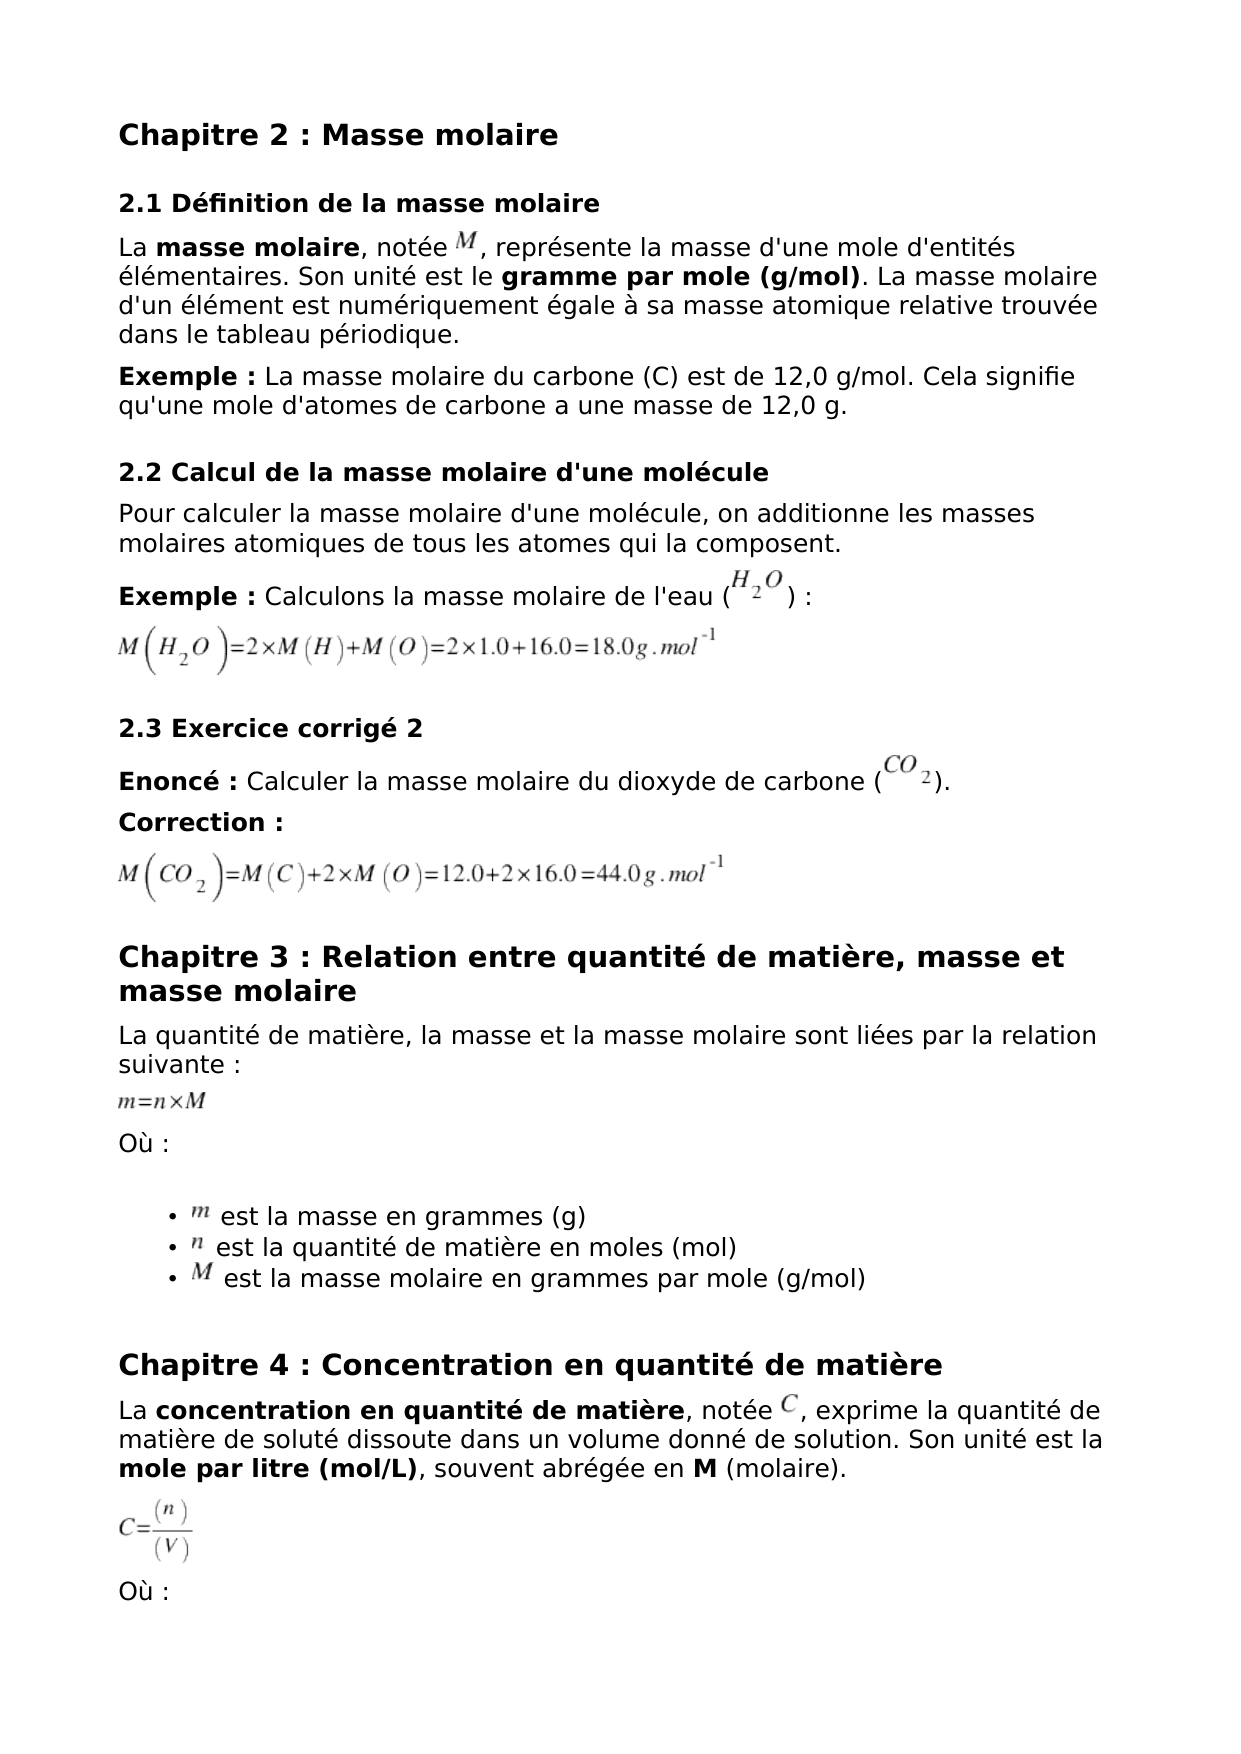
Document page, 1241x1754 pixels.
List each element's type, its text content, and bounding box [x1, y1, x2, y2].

text Correction : [118, 808, 1122, 838]
text La masse molaire, notée , représente la masse d'une mole d'entités élémentaires. Son unité est le gramme par mole (g/mol). La masse molaire d'un élément est numériquement égale à sa masse atomique relative trouvée dans le tableau périodique. [118, 231, 1122, 350]
list est la masse en grammes (g) [177, 1201, 1122, 1232]
text Exemple : Calculons la masse molaire de l'eau () : [118, 571, 1122, 611]
subtitle Chapitre 3 : Relation entre quantité de matière, masse et masse molaire [118, 941, 1122, 1009]
subtitle 2.1 Définition de la masse molaire [118, 189, 1122, 219]
text La concentration en quantité de matière, notée , exprime la quantité de matière de soluté dissoute dans un volume donné de solution. Son unité est la mole par litre (mol/L), souvent abrégée en M (molaire). [118, 1394, 1122, 1484]
picture [455, 231, 480, 257]
picture [780, 1394, 800, 1420]
picture [118, 1496, 201, 1565]
picture [192, 1231, 208, 1257]
text La quantité de matière, la masse et la masse molaire sont liées par la relation suivante : [118, 1021, 1122, 1079]
picture [118, 1092, 212, 1117]
picture [118, 850, 729, 904]
text Exemple : La masse molaire du carbone (C) est de 12,0 g/mol. Cela signifie qu'une mole d'atomes de carbone a une masse de 12,0 g. [118, 362, 1122, 421]
picture [118, 623, 722, 677]
picture [883, 755, 934, 790]
list est la masse molaire en grammes par mole (g/mol) [177, 1262, 1122, 1293]
text Enoncé : Calculer la masse molaire du dioxyde de carbone (). [118, 756, 1122, 796]
picture [192, 1200, 213, 1226]
text Pour calculer la masse molaire d'une molécule, on additionne les masses molaires atomiques de tous les atomes qui la composent. [118, 500, 1122, 558]
text Où : [118, 1129, 1122, 1159]
subtitle 2.2 Calcul de la masse molaire d'une molécule [118, 458, 1122, 487]
picture [192, 1262, 216, 1288]
list est la quantité de matière en moles (mol) [177, 1232, 1122, 1262]
subtitle Chapitre 4 : Concentration en quantité de matière [118, 1348, 1122, 1382]
picture [731, 570, 787, 605]
subtitle 2.3 Exercice corrigé 2 [118, 714, 1122, 743]
subtitle Chapitre 2 : Masse molaire [118, 118, 1122, 152]
text Où : [118, 1577, 1122, 1607]
